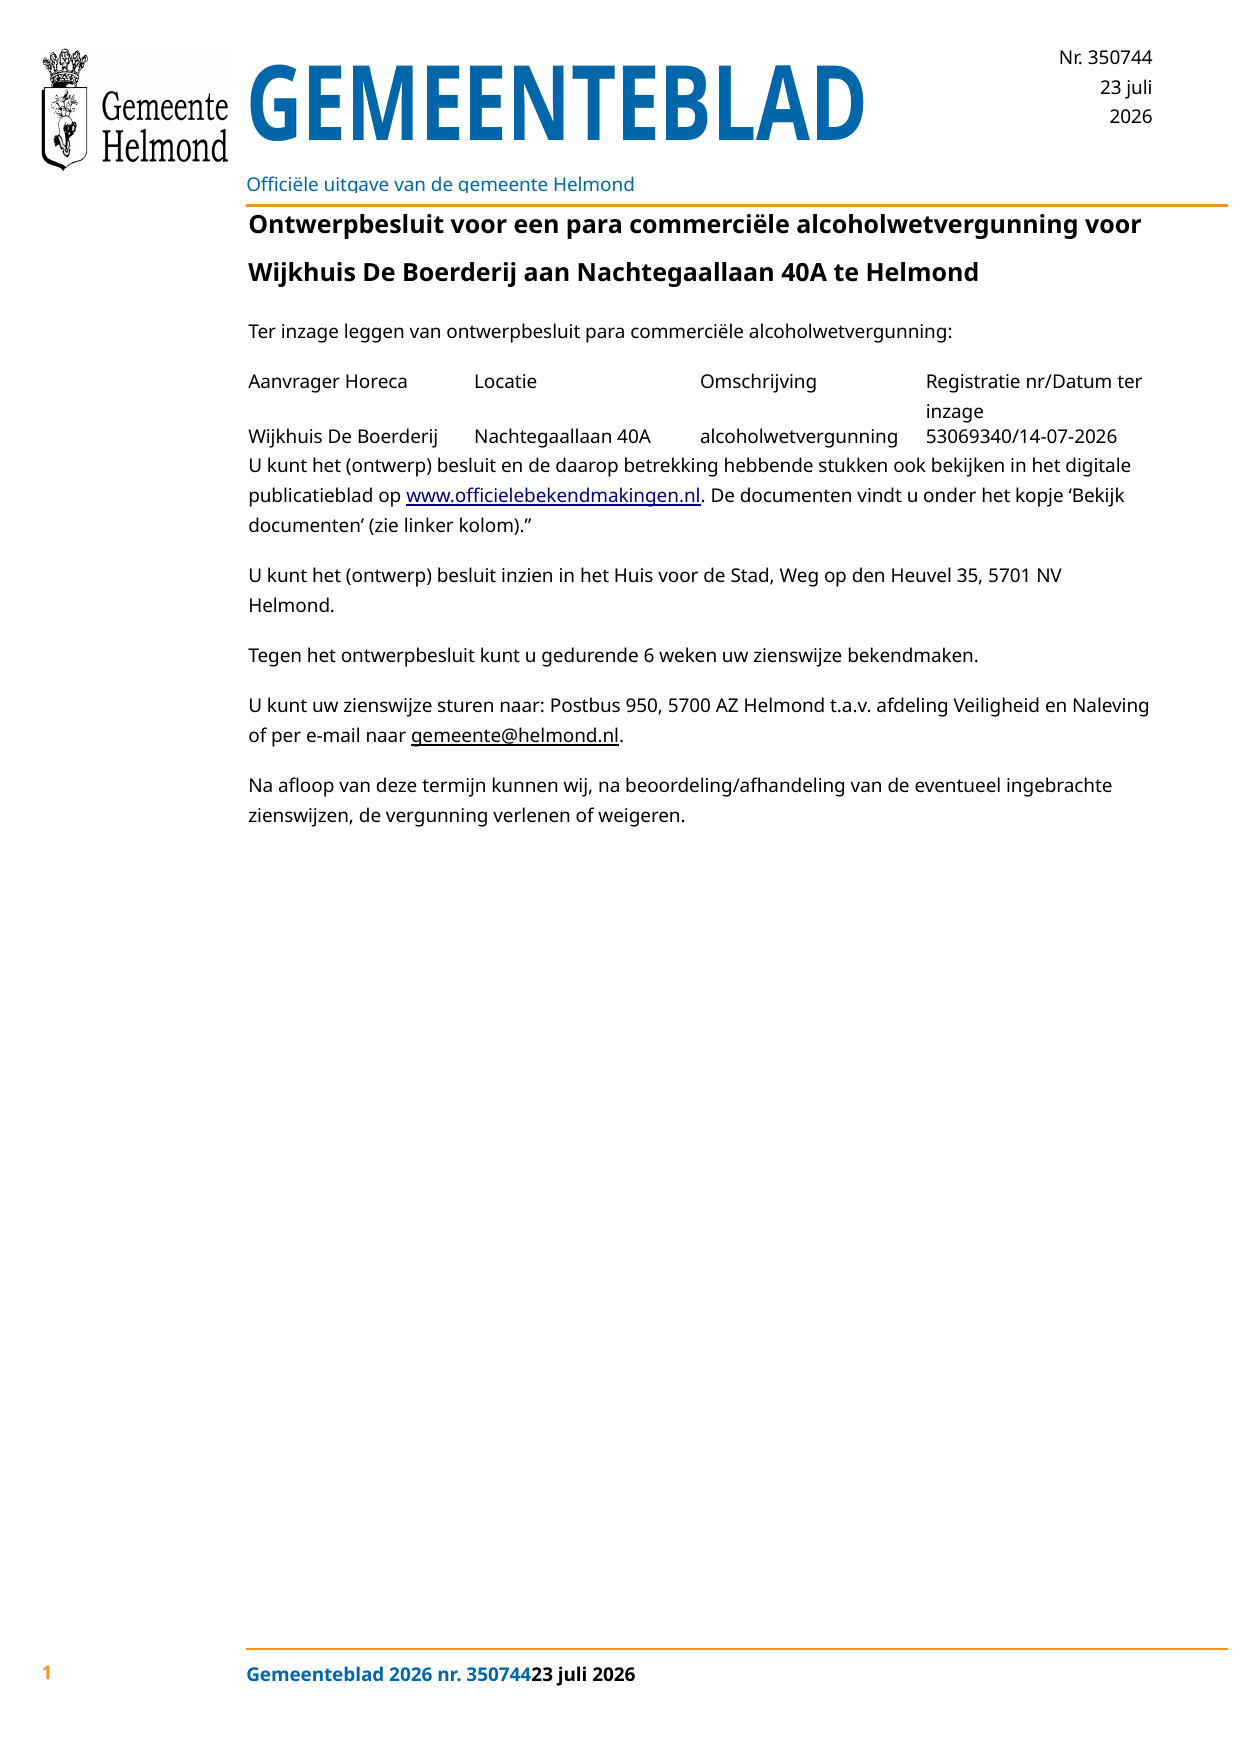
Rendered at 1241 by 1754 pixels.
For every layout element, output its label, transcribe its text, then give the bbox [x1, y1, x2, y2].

picture [41, 47, 231, 172]
table_header Aanvrager Horeca [248, 369, 474, 424]
text U kunt het (ontwerp) besluit en de daarop betrekking hebbende stukken ook bekijken in het digitale publicatieblad op www.officielebekendmakingen.nl. De documenten vindt u onder het kopje ‘Bekijk documenten’ (zie linker kolom).” [248, 453, 1152, 538]
text U kunt uw zienswijze sturen naar: Postbus 950, 5700 AZ Helmond t.a.v. afdeling Veiligheid en Naleving of per e-mail naar gemeente@helmond.nl. [248, 693, 1152, 748]
table_cell 53069340/14-07-2026 [926, 424, 1152, 449]
text U kunt het (ontwerp) besluit inzien in het Huis voor de Stad, Weg op den Heuvel 35, 5701 NV Helmond. [248, 562, 1152, 618]
text Ter inzage leggen van ontwerpbesluit para commerciële alcoholwetvergunning: [248, 318, 1152, 344]
text Ontwerpbesluit voor een para commerciële alcoholwetvergunning voor Wijkhuis De Boerderij aan Nachtegaallaan 40A te Helmond [248, 207, 1152, 288]
table_cell Nachtegaallaan 40A [474, 424, 700, 449]
table_header Omschrijving [700, 369, 926, 424]
text Na afloop van deze termijn kunnen wij, na beoordeling/afhandeling van de eventueel ingebrachte zienswijzen, de vergunning verlenen of weigeren. [248, 773, 1152, 828]
table_cell alcoholwetvergunning [700, 424, 926, 449]
text Tegen het ontwerpbesluit kunt u gedurende 6 weken uw zienswijze bekendmaken. [248, 642, 1152, 668]
table_header Locatie [474, 369, 700, 424]
table_header Registratie nr/Datum ter inzage [926, 369, 1152, 424]
table_cell Wijkhuis De Boerderij [248, 424, 474, 449]
